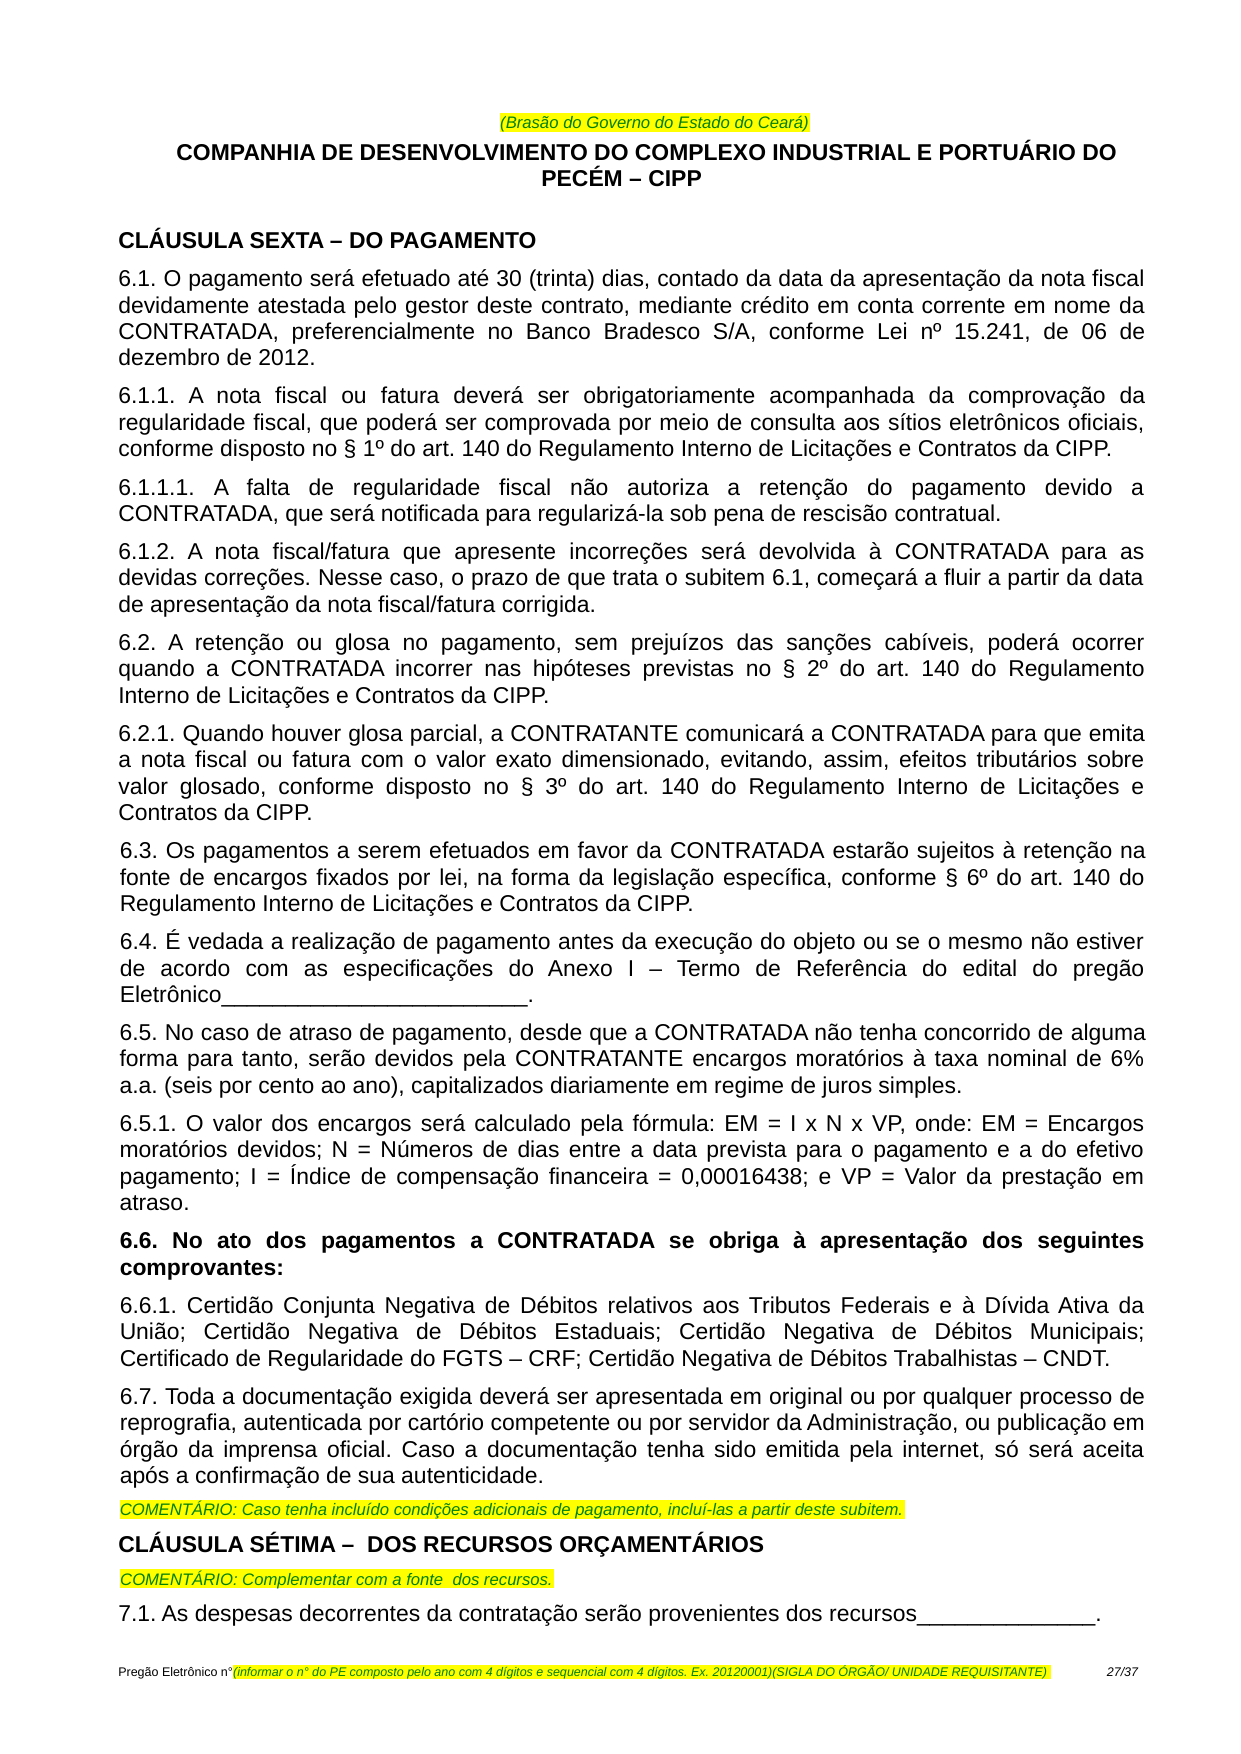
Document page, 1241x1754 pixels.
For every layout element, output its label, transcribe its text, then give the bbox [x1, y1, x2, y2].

text 6.3. Os pagamentos a serem efetuados em favor da CONTRATADA estarão sujeitos à retenção na fonte de encargos fixados por lei, na forma da legislação específica, conforme § 6º do art. 140 do Regulamento Interno de Licitações e Contratos da CIPP. [119, 837, 1146, 916]
text CLÁUSULA SEXTA – DO PAGAMENTO [118, 227, 1146, 253]
text 6.7. Toda a documentação exigida deverá ser apresentada em original ou por qualquer processo de reprografia, autenticada por cartório competente ou por servidor da Administração, ou publicação em órgão da imprensa oficial. Caso a documentação tenha sido emitida pela internet, só será aceita após a confirmação de sua autenticidade. [119, 1383, 1146, 1488]
text 6.1. O pagamento será efetuado até 30 (trinta) dias, contado da data da apresentação da nota fiscal devidamente atestada pelo gestor deste contrato, mediante crédito em conta corrente em nome da CONTRATADA, preferencialmente no Banco Bradesco S/A, conforme Lei nº 15.241, de 06 de dezembro de 2012. [118, 265, 1146, 371]
text 6.6. No ato dos pagamentos a CONTRATADA se obriga à apresentação dos seguintes comprovantes: [119, 1227, 1146, 1280]
text CLÁUSULA SÉTIMA – DOS RECURSOS ORÇAMENTÁRIOS [118, 1531, 1146, 1557]
text 6.6.1. Certidão Conjunta Negativa de Débitos relativos aos Tributos Federais e à Dívida Ativa da União; Certidão Negativa de Débitos Estaduais; Certidão Negativa de Débitos Municipais; Certificado de Regularidade do FGTS – CRF; Certidão Negativa de Débitos Trabalhistas – CNDT. [119, 1292, 1146, 1371]
text 6.2. A retenção ou glosa no pagamento, sem prejuízos das sanções cabíveis, poderá ocorrer quando a CONTRATADA incorrer nas hipóteses previstas no § 2º do art. 140 do Regulamento Interno de Licitações e Contratos da CIPP. [118, 629, 1146, 708]
text 6.4. É vedada a realização de pagamento antes da execução do objeto ou se o mesmo não estiver de acordo com as especificações do Anexo I – Termo de Referência do edital do pregão Eletrônico________________________. [119, 928, 1146, 1007]
text 6.5.1. O valor dos encargos será calculado pela fórmula: EM = I x N x VP, onde: EM = Encargos moratórios devidos; N = Números de dias entre a data prevista para o pagamento e a do efetivo pagamento; I = Índice de compensação financeira = 0,00016438; e VP = Valor da prestação em atraso. [119, 1110, 1146, 1215]
text 6.1.2. A nota fiscal/fatura que apresente incorreções será devolvida à CONTRATADA para as devidas correções. Nesse caso, o prazo de que trata o subitem 6.1, começará a fluir a partir da data de apresentação da nota fiscal/fatura corrigida. [118, 538, 1146, 617]
text 7.1. As despesas decorrentes da contratação serão provenientes dos recursos______________. [118, 1600, 1146, 1627]
text 6.1.1. A nota fiscal ou fatura deverá ser obrigatoriamente acompanhada da comprovação da regularidade fiscal, que poderá ser comprovada por meio de consulta aos sítios eletrônicos oficiais, conforme disposto no § 1º do art. 140 do Regulamento Interno de Licitações e Contratos da CIPP. [118, 382, 1146, 462]
text 6.5. No caso de atraso de pagamento, desde que a CONTRATADA não tenha concorrido de alguma forma para tanto, serão devidos pela CONTRATANTE encargos moratórios à taxa nominal de 6% a.a. (seis por cento ao ano), capitalizados diariamente em regime de juros simples. [119, 1019, 1146, 1098]
text COMENTÁRIO: Caso tenha incluído condições adicionais de pagamento, incluí-las a partir deste subitem. [119, 1500, 1146, 1519]
text 6.2.1. Quando houver glosa parcial, a CONTRATANTE comunicará a CONTRATADA para que emita a nota fiscal ou fatura com o valor exato dimensionado, evitando, assim, efeitos tributários sobre valor glosado, conforme disposto no § 3º do art. 140 do Regulamento Interno de Licitações e Contratos da CIPP. [118, 720, 1146, 825]
text COMENTÁRIO: Complementar com a fonte dos recursos. [120, 1569, 1146, 1588]
text 6.1.1.1. A falta de regularidade fiscal não autoriza a retenção do pagamento devido a CONTRATADA, que será notificada para regularizá-la sob pena de rescisão contratual. [118, 473, 1146, 526]
